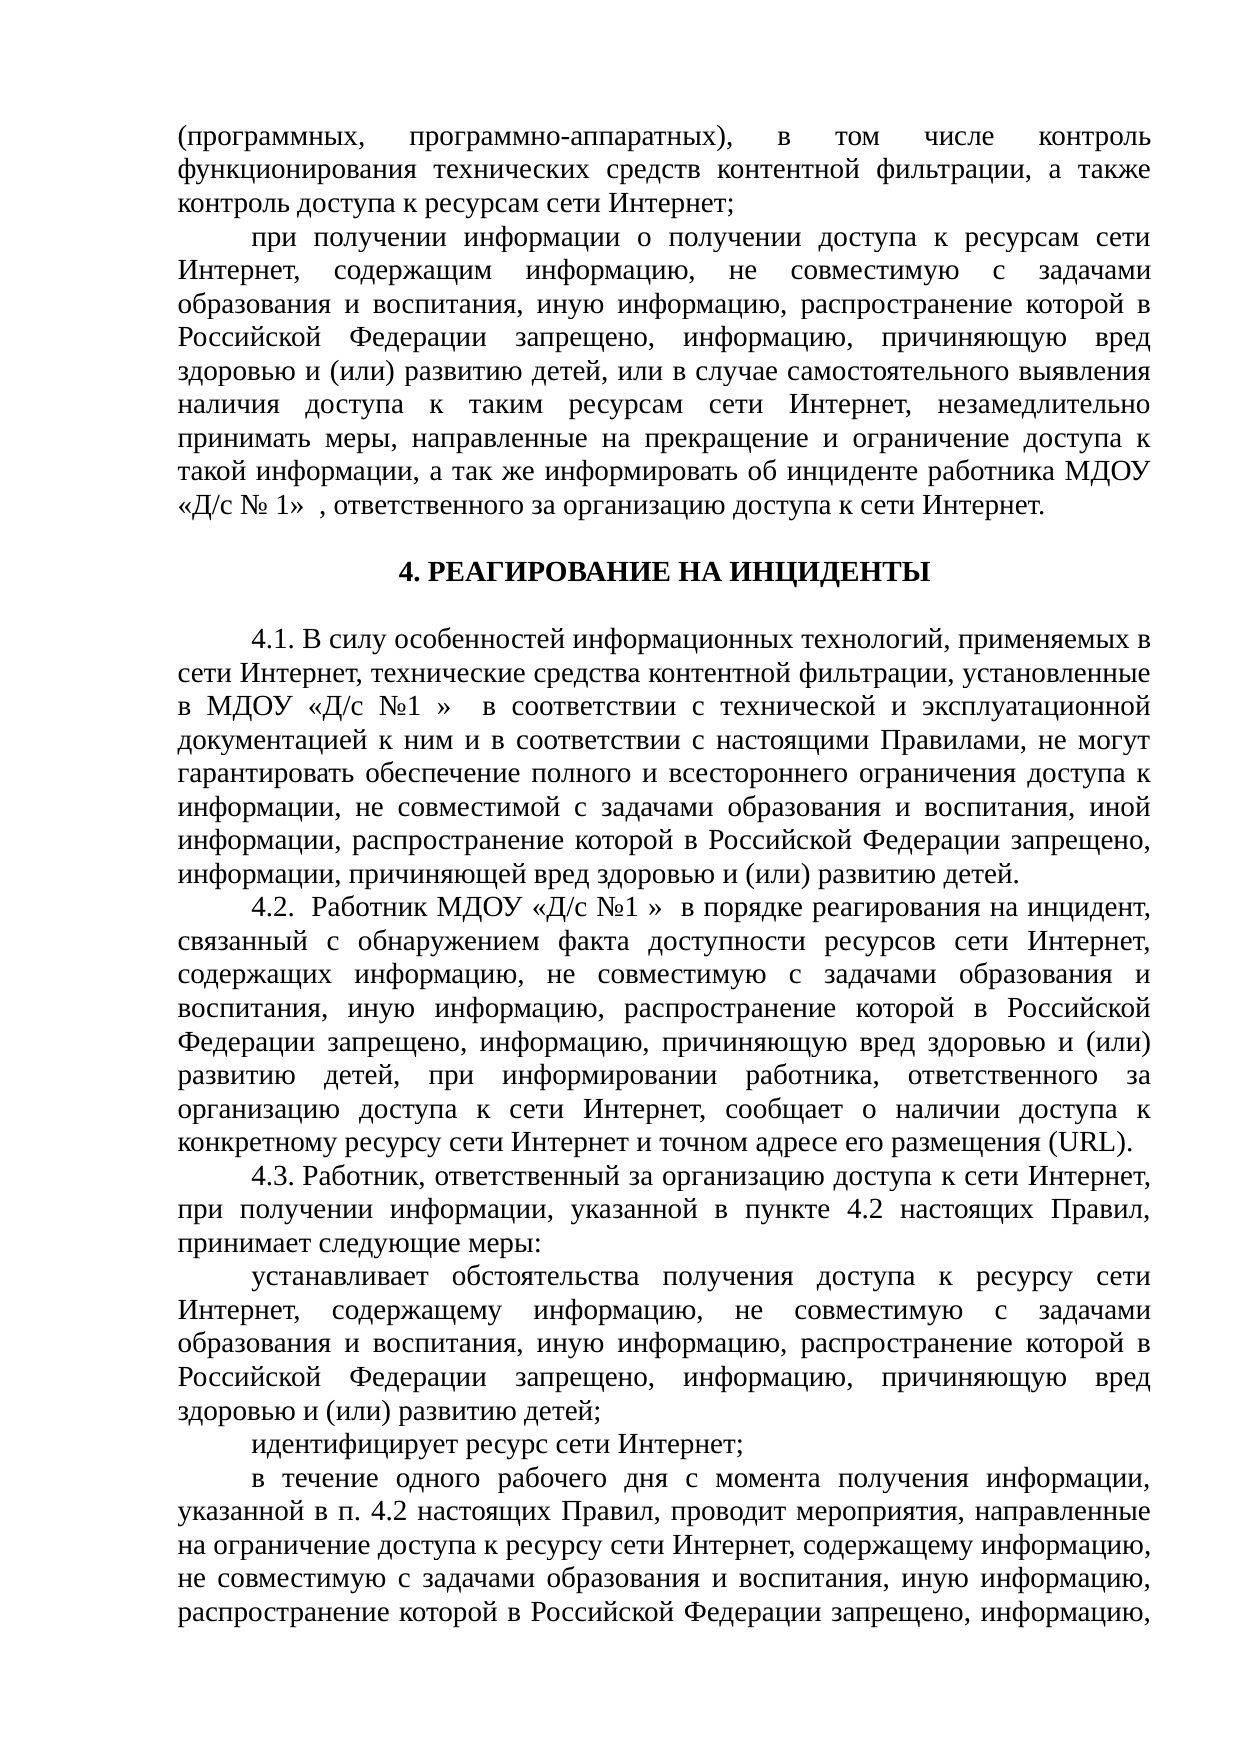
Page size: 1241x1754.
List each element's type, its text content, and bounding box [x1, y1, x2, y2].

text при получении информации о получении доступа к ресурсам сети Интернет, содержащим информацию, не совместимую с задачами образования и воспитания, иную информацию, распространение которой в Российской Федерации запрещено, информацию, причиняющую вред здоровью и (или) развитию детей, или в случае самостоятельного выявления наличия доступа к таким ресурсам сети Интернет, незамедлительно принимать меры, направленные на прекращение и ограничение доступа к такой информации, а так же информировать об инциденте работника МДОУ «Д/с № 1» , ответственного за организацию доступа к сети Интернет. [177, 219, 1152, 521]
text идентифицирует ресурс сети Интернет; [177, 1426, 1152, 1460]
text (программных, программно-аппаратных), в том числе контроль функционирования технических средств контентной фильтрации, а также контроль доступа к ресурсам сети Интернет; [177, 118, 1152, 219]
text в течение одного рабочего дня с момента получения информации, указанной в п. 4.2 настоящих Правил, проводит мероприятия, направленные на ограничение доступа к ресурсу сети Интернет, содержащему информацию, не совместимую с задачами образования и воспитания, иную информацию, распространение которой в Российской Федерации запрещено, информацию, [177, 1460, 1152, 1627]
text 4. РЕАГИРОВАНИЕ НА ИНЦИДЕНТЫ [177, 554, 1152, 588]
text устанавливает обстоятельства получения доступа к ресурсу сети Интернет, содержащему информацию, не совместимую с задачами образования и воспитания, иную информацию, распространение которой в Российской Федерации запрещено, информацию, причиняющую вред здоровью и (или) развитию детей; [177, 1258, 1152, 1426]
text 4.3. Работник, ответственный за организацию доступа к сети Интернет, при получении информации, указанной в пункте 4.2 настоящих Правил, принимает следующие меры: [177, 1158, 1152, 1258]
text 4.2. Работник МДОУ «Д/с №1 » в порядке реагирования на инцидент, связанный с обнаружением факта доступности ресурсов сети Интернет, содержащих информацию, не совместимую с задачами образования и воспитания, иную информацию, распространение которой в Российской Федерации запрещено, информацию, причиняющую вред здоровью и (или) развитию детей, при информировании работника, ответственного за организацию доступа к сети Интернет, сообщает о наличии доступа к конкретному ресурсу сети Интернет и точном адресе его размещения (URL). [177, 889, 1152, 1158]
text 4.1. В силу особенностей информационных технологий, применяемых в сети Интернет, технические средства контентной фильтрации, установленные в МДОУ «Д/с №1 » в соответствии с технической и эксплуатационной документацией к ним и в соответствии с настоящими Правилами, не могут гарантировать обеспечение полного и всестороннего ограничения доступа к информации, не совместимой с задачами образования и воспитания, иной информации, распространение которой в Российской Федерации запрещено, информации, причиняющей вред здоровью и (или) развитию детей. [177, 621, 1152, 889]
